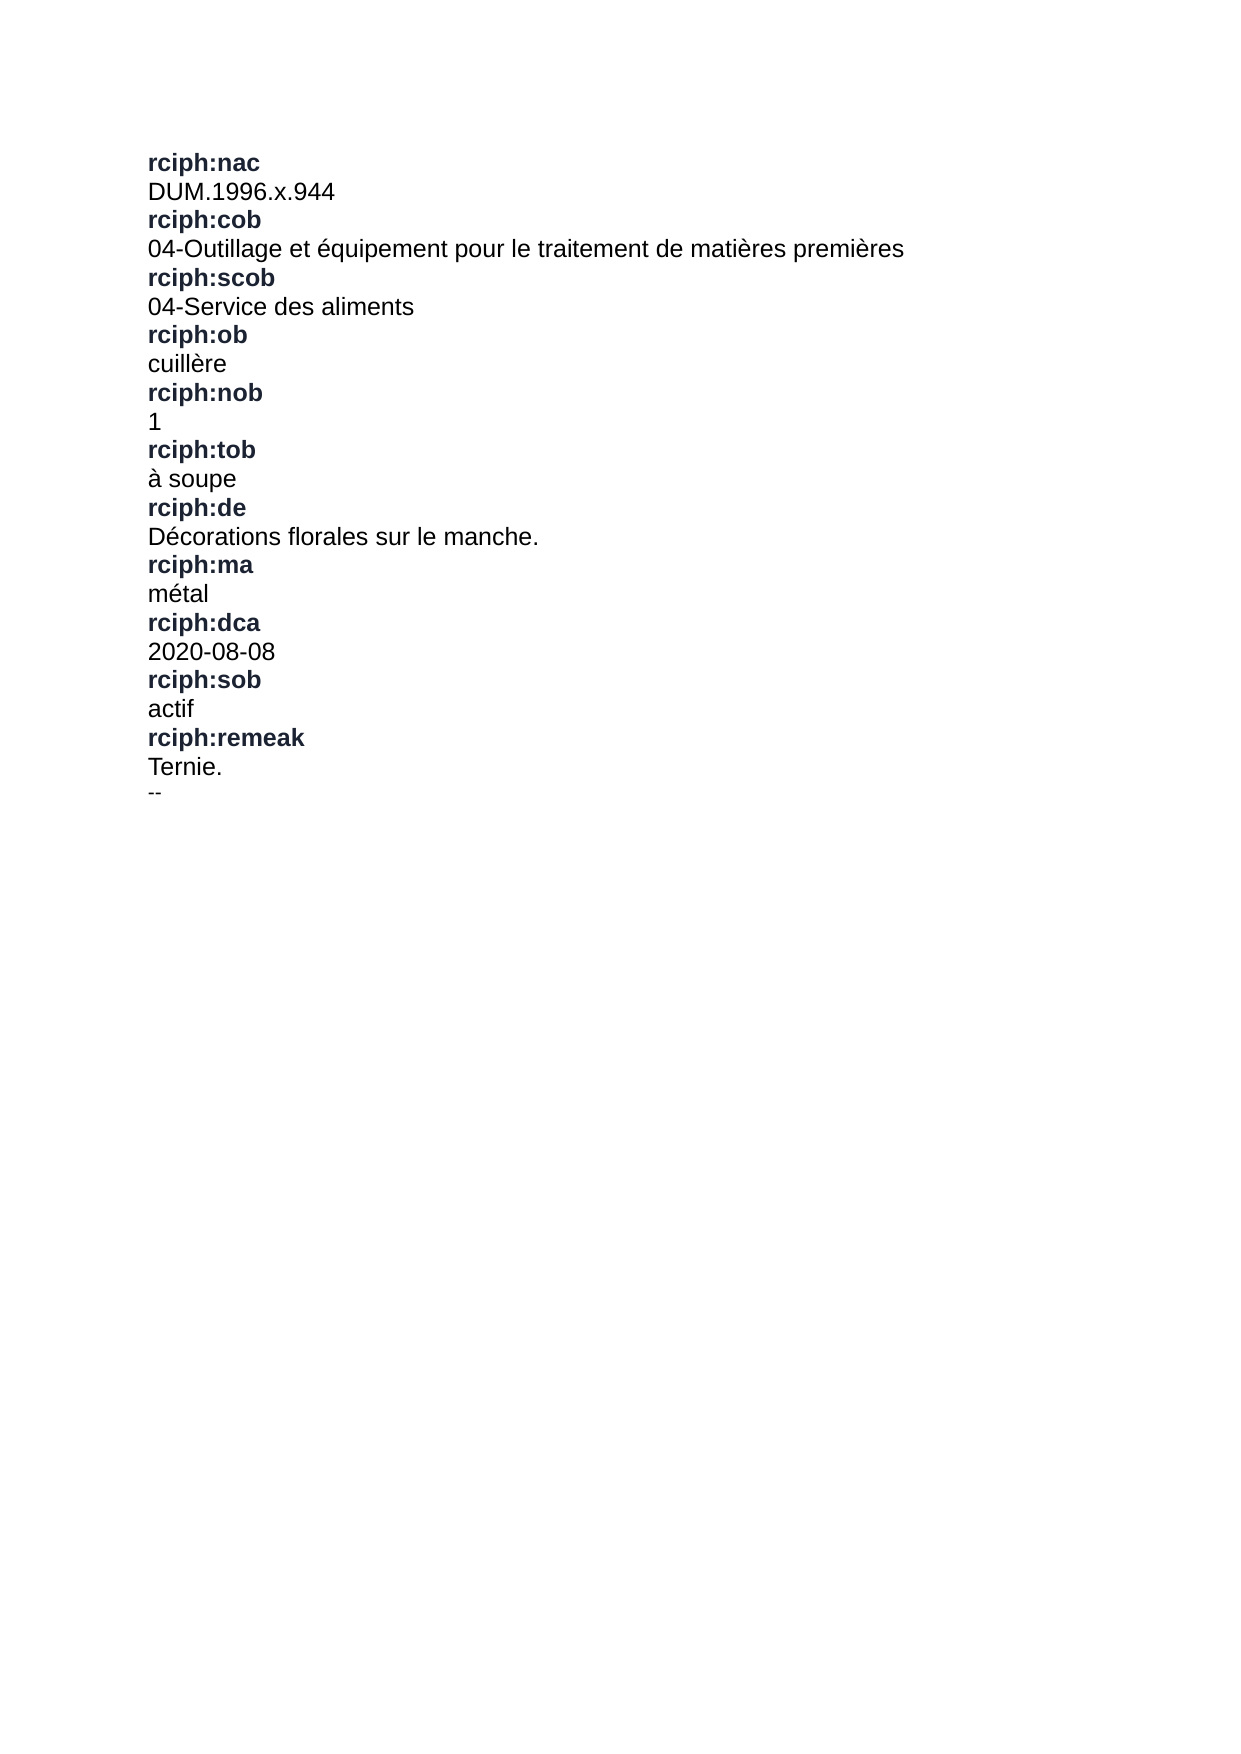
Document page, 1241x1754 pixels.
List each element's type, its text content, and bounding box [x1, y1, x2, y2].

text Ternie. [148, 751, 1092, 780]
text rciph:ma [148, 550, 1092, 579]
text rciph:remeak [148, 723, 1092, 751]
text DUM.1996.x.944 [148, 176, 1092, 205]
text rciph:cob [148, 205, 1092, 234]
text actif [148, 694, 1092, 723]
text rciph:tob [148, 435, 1092, 464]
text Décorations florales sur le manche. [148, 521, 1092, 550]
text 04-Service des aliments [148, 291, 1092, 320]
text rciph:de [148, 493, 1092, 521]
text 2020-08-08 [148, 636, 1092, 665]
text rciph:dca [148, 608, 1092, 636]
text rciph:ob [148, 320, 1092, 349]
text -- [148, 780, 1092, 804]
text rciph:nac [148, 148, 1092, 176]
text rciph:sob [148, 665, 1092, 694]
text métal [148, 579, 1092, 608]
text à soupe [148, 464, 1092, 493]
text rciph:nob [148, 378, 1092, 406]
text 1 [148, 406, 1092, 435]
text cuillère [148, 349, 1092, 378]
text 04-Outillage et équipement pour le traitement de matières premières [148, 234, 1092, 263]
text rciph:scob [148, 263, 1092, 291]
